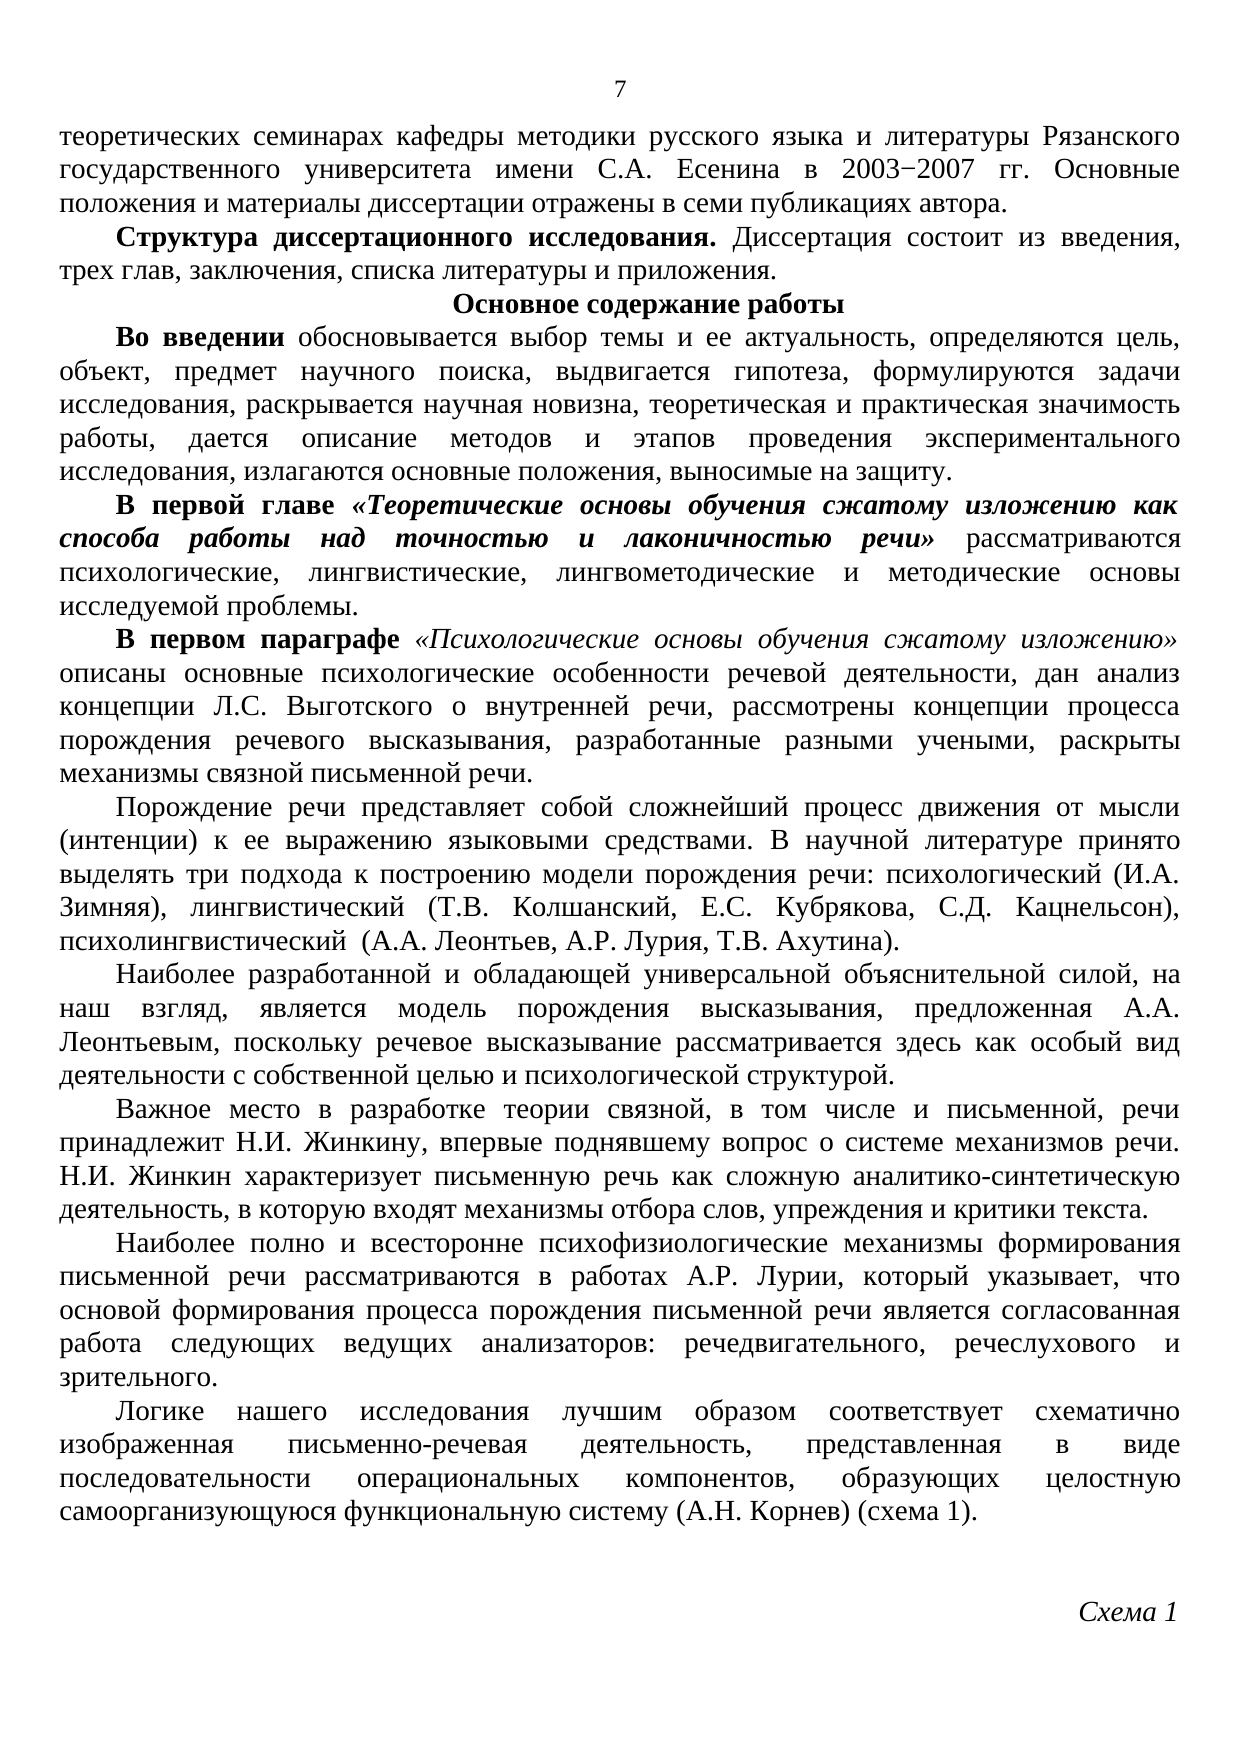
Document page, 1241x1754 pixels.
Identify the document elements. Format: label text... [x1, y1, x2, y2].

text Порождение речи представляет собой сложнейший процесс движения от мысли (интенции) к ее выражению языковыми средствами. В научной литературе принято выделять три подхода к построению модели порождения речи: психологический (И.А. Зимняя), лингвистический (Т.В. Колшанский, Е.С. Кубрякова, С.Д. Кацнельсон), психолингвистический (А.А. Леонтьев, А.Р. Лурия, Т.В. Ахутина). [59, 789, 1181, 957]
text Наиболее полно и всесторонне психофизиологические механизмы формирования письменной речи рассматриваются в работах А.Р. Лурии, который указывает, что основой формирования процесса порождения письменной речи является согласованная работа следующих ве­дущих анализаторов: речедвигательного, речеслухового и зрительного. [59, 1225, 1181, 1393]
text Наиболее разработанной и обладающей универсаль­ной объяснительной силой, на наш взгляд, является модель порождения высказывания, предложенная А.А. Леонтьевым, поскольку речевое высказывание рассматривается здесь как особый вид деятельности с собственной целью и психологической структурой. [59, 957, 1181, 1091]
text Важное место в разработке теории связной, в том числе и письменной, речи принадлежит Н.И. Жинкину, впервые поднявшему вопрос о системе механизмов речи. Н.И. Жинкин характеризует письменную речь как сложную аналитико-синтетическую деятельность, в которую входят механизмы отбора слов, упреждения и критики текста. [59, 1091, 1181, 1225]
text Основное содержание работы [59, 286, 1181, 319]
text В первом параграфе «Психологические основы обучения сжатому изложению» описаны основные психологические особенности речевой деятельности, дан анализ концепции Л.С. Выготского о внутренней речи, рассмотрены концепции процесса порождения речевого высказывания, разработанные разными учеными, раскрыты механизмы связной письменной речи. [59, 621, 1181, 789]
text Во введении обосновывается выбор темы и ее актуальность, определяются цель, объект, предмет научного поиска, выдвигается гипотеза, формулируются задачи исследования, раскрывается научная новизна, теоретическая и практическая значимость работы, дается описание методов и этапов проведения экспериментального исследования, излагаются основные положения, выносимые на защиту. [59, 319, 1181, 487]
text Логике нашего исследования лучшим образом соответствует схематично изображенная письменно-речевая деятельность, представленная в виде последовательности операциональных компонентов, об­разующих целостную самоорганизующуюся функциональ­ную систему (А.Н. Корнев) (схема 1). [59, 1393, 1181, 1527]
text Схема 1 [59, 1594, 1181, 1627]
text Структура диссертационного исследования. Диссертация состоит из введения, трех глав, заключения, списка литературы и приложения. [59, 219, 1181, 286]
text В первой главе «Теоретические основы обучения сжатому изложению как способа работы над точностью и лаконичностью речи» рассматриваются психологические, лингвистические, лингвометодические и методические основы исследуемой проблемы. [59, 487, 1181, 621]
text теоретических семинарах кафедры методики русского языка и литературы Рязанского государственного университета имени С.А. Есенина в 2003−2007 гг. Основные положения и материалы диссертации отражены в семи публикациях автора. [59, 118, 1181, 219]
